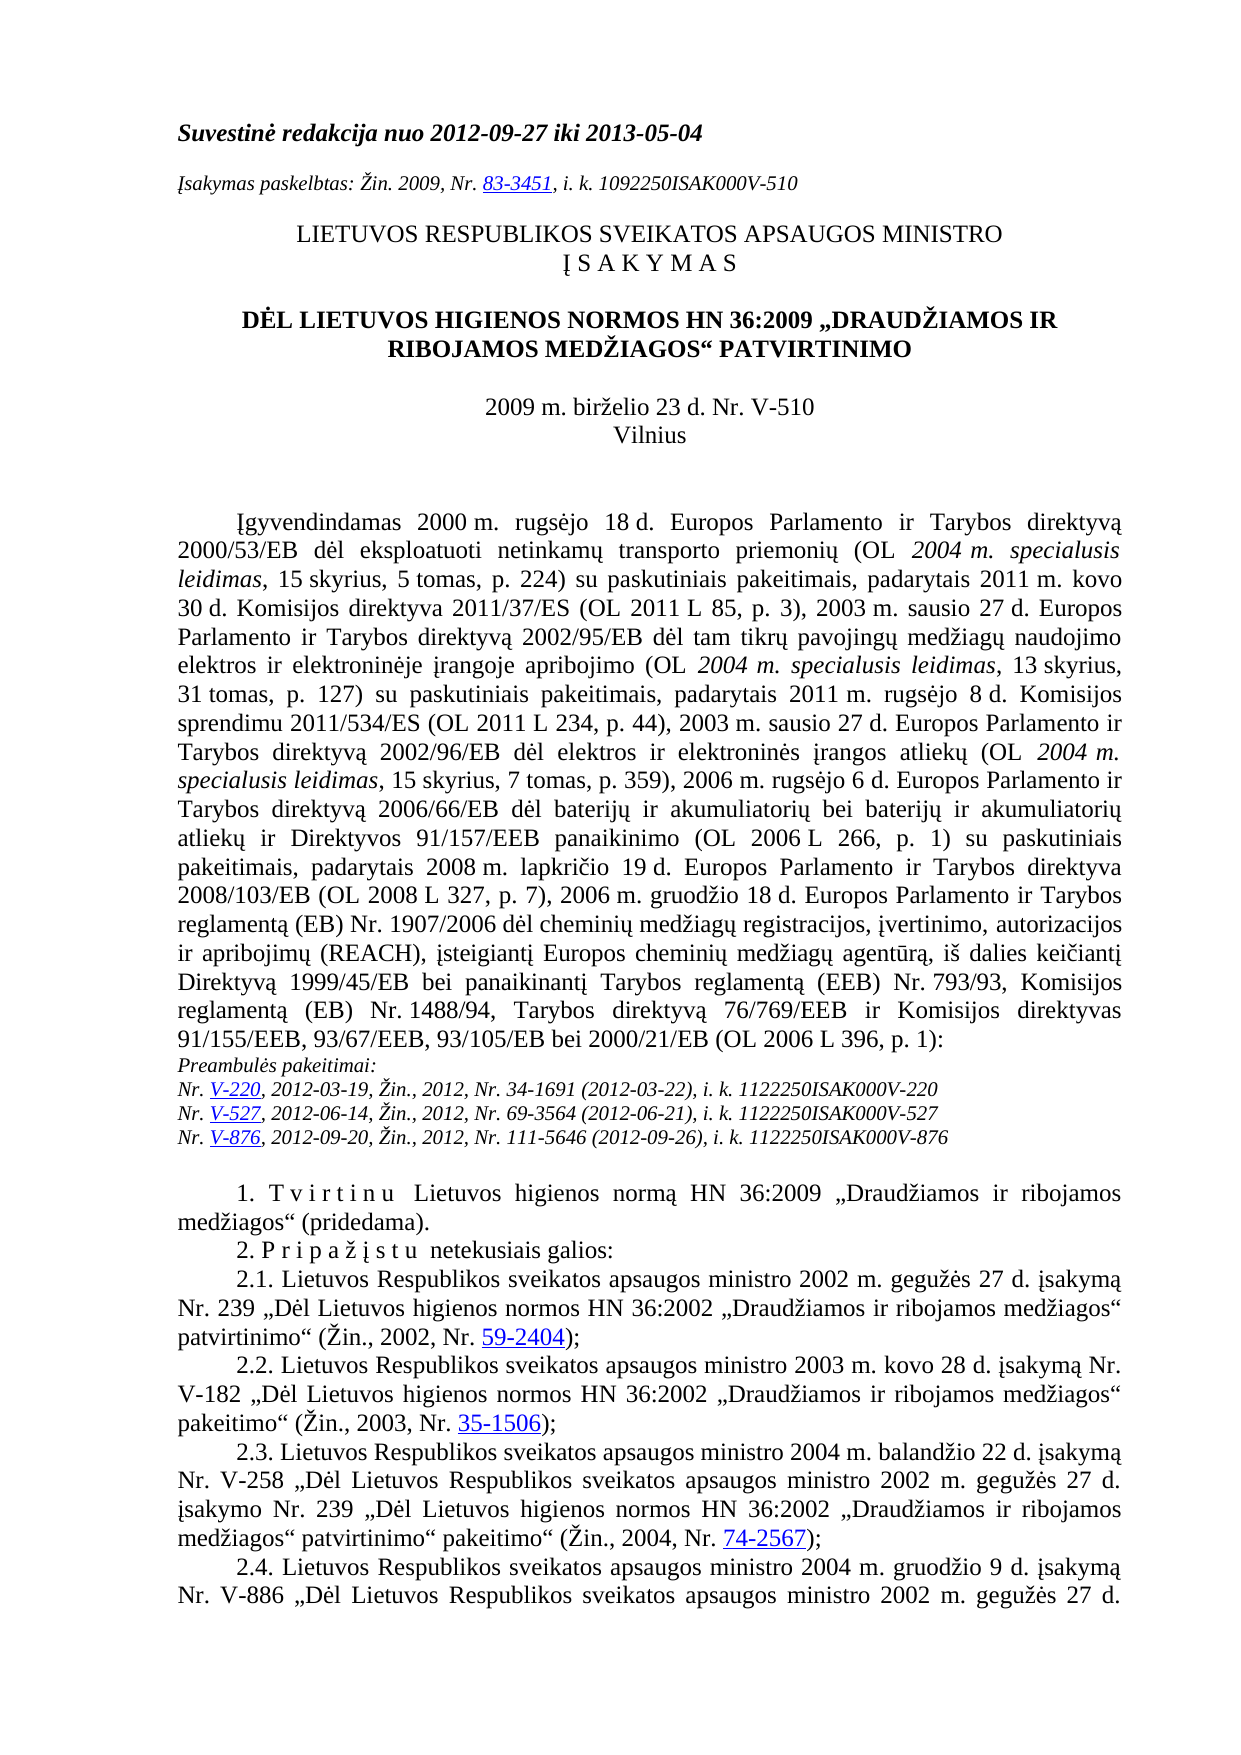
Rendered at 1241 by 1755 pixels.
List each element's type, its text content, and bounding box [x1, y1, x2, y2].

text ĮSAKYMAS [177, 248, 1122, 277]
text DĖL lietuvos higienos normos hn 36:2009 „Draudžiamos ir ribojamos medžiagos“ patvirtinimo [177, 305, 1122, 363]
text 2.4. Lietuvos Respublikos sveikatos apsaugos ministro 2004 m. gruodžio 9 d. įsakymą Nr. V-886 „Dėl Lietuvos Respublikos sveikatos apsaugos ministro 2002 m. gegužės 27 d. [177, 1552, 1122, 1609]
text 2009 m. birželio 23 d. Nr. V-510 [177, 392, 1122, 420]
text Nr. V-220, 2012-03-19, Žin., 2012, Nr. 34-1691 (2012-03-22), i. k. 1122250ISAK000V-220 [177, 1077, 1122, 1101]
text 2.2. Lietuvos Respublikos sveikatos apsaugos ministro 2003 m. kovo 28 d. įsakymą Nr. V-182 „Dėl Lietuvos higienos normos HN 36:2002 „Draudžiamos ir ribojamos medžiagos“ pakeitimo“ (Žin., 2003, Nr. 35-1506); [177, 1350, 1122, 1437]
text Įsakymas paskelbtas: Žin. 2009, Nr. 83-3451, i. k. 1092250ISAK000V-510 [177, 171, 1122, 195]
text Vilnius [177, 420, 1122, 449]
text Preambulės pakeitimai: [177, 1053, 1122, 1077]
text Nr. V-876, 2012-09-20, Žin., 2012, Nr. 111-5646 (2012-09-26), i. k. 1122250ISAK000V-876 [177, 1125, 1122, 1149]
text 2.1. Lietuvos Respublikos sveikatos apsaugos ministro 2002 m. gegužės 27 d. įsakymą Nr. 239 „Dėl Lietuvos higienos normos HN 36:2002 „Draudžiamos ir ribojamos medžiagos“ patvirtinimo“ (Žin., 2002, Nr. 59-2404); [177, 1264, 1122, 1350]
text Suvestinė redakcija nuo 2012-09-27 iki 2013-05-04 [177, 118, 1122, 147]
text Nr. V-527, 2012-06-14, Žin., 2012, Nr. 69-3564 (2012-06-21), i. k. 1122250ISAK000V-527 [177, 1101, 1122, 1125]
text Įgyvendindamas 2000 m. rugsėjo 18 d. Europos Parlamento ir Tarybos direktyvą 2000/53/EB dėl eksploatuoti netinkamų transporto priemonių (OL 2004 m. specialusis leidimas, 15 skyrius, 5 tomas, p. 224) su paskutiniais pakeitimais, padarytais 2011 m. kovo 30 d. Komisijos direktyva 2011/37/ES (OL 2011 L 85, p. 3), 2003 m. sausio 27 d. Europos Parlamento ir Tarybos direktyvą 2002/95/EB dėl tam tikrų pavojingų medžiagų naudojimo elektros ir elektroninėje įrangoje apribojimo (OL 2004 m. specialusis leidimas, 13 skyrius, 31 tomas, p. 127) su paskutiniais pakeitimais, padarytais 2011 m. rugsėjo 8 d. Komisijos sprendimu 2011/534/ES (OL 2011 L 234, p. 44), 2003 m. sausio 27 d. Europos Parlamento ir Tarybos direktyvą 2002/96/EB dėl elektros ir elektroninės įrangos atliekų (OL 2004 m. specialusis leidimas, 15 skyrius, 7 tomas, p. 359), 2006 m. rugsėjo 6 d. Europos Parlamento ir Tarybos direktyvą 2006/66/EB dėl baterijų ir akumuliatorių bei baterijų ir akumuliatorių atliekų ir Direktyvos 91/157/EEB panaikinimo (OL 2006 L 266, p. 1) su paskutiniais pakeitimais, padarytais 2008 m. lapkričio 19 d. Europos Parlamento ir Tarybos direktyva 2008/103/EB (OL 2008 L 327, p. 7), 2006 m. gruodžio 18 d. Europos Parlamento ir Tarybos reglamentą (EB) Nr. 1907/2006 dėl cheminių medžiagų registracijos, įvertinimo, autorizacijos ir apribojimų (REACH), įsteigiantį Europos cheminių medžiagų agentūrą, iš dalies keičiantį Direktyvą 1999/45/EB bei panaikinantį Tarybos reglamentą (EEB) Nr. 793/93, Komisijos reglamentą (EB) Nr. 1488/94, Tarybos direktyvą 76/769/EEB ir Komisijos direktyvas 91/155/EEB, 93/67/EEB, 93/105/EB bei 2000/21/EB (OL 2006 L 396, p. 1): [177, 507, 1122, 1053]
text 2. Pripažįstu netekusiais galios: [177, 1235, 1122, 1264]
text 1. Tvirtinu Lietuvos higienos normą HN 36:2009 „Draudžiamos ir ribojamos medžiagos“ (pridedama). [177, 1178, 1122, 1235]
text 2.3. Lietuvos Respublikos sveikatos apsaugos ministro 2004 m. balandžio 22 d. įsakymą Nr. V-258 „Dėl Lietuvos Respublikos sveikatos apsaugos ministro 2002 m. gegužės 27 d. įsakymo Nr. 239 „Dėl Lietuvos higienos normos HN 36:2002 „Draudžiamos ir ribojamos medžiagos“ patvirtinimo“ pakeitimo“ (Žin., 2004, Nr. 74-2567); [177, 1437, 1122, 1552]
text LIETUVOS RESPUBLIKOS SVEIKATOS APSAUGOS MINISTRO [177, 219, 1122, 248]
